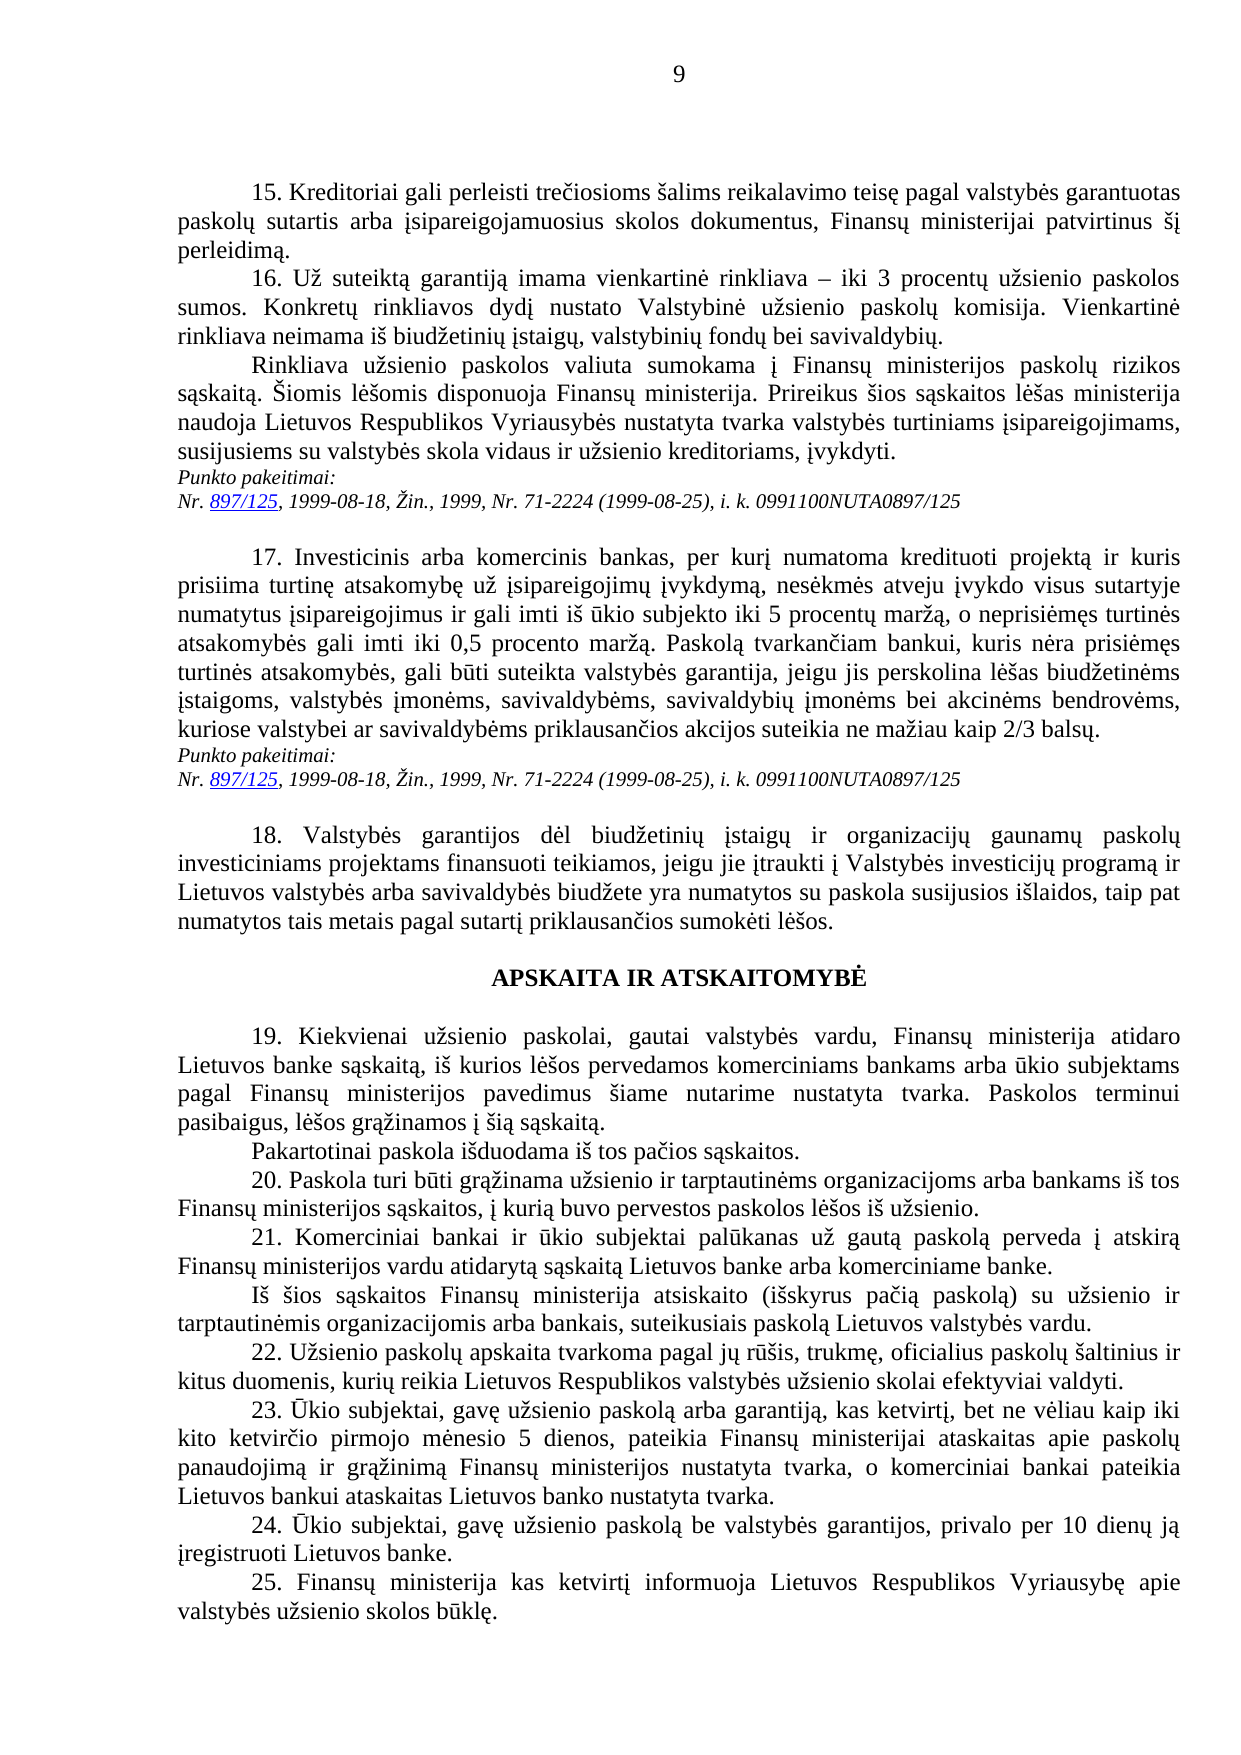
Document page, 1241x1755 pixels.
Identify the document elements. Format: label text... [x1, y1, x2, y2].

text Nr. 897/125, 1999-08-18, Žin., 1999, Nr. 71-2224 (1999-08-25), i. k. 0991100NUTA0897/125 [177, 489, 1181, 513]
text 22. Užsienio paskolų apskaita tvarkoma pagal jų rūšis, trukmę, oficialius paskolų šaltinius ir kitus duomenis, kurių reikia Lietuvos Respublikos valstybės užsienio skolai efektyviai valdyti. [177, 1337, 1181, 1395]
text Iš šios sąskaitos Finansų ministerija atsiskaito (išskyrus pačią paskolą) su užsienio ir tarptautinėmis organizacijomis arba bankais, suteikusiais paskolą Lietuvos valstybės vardu. [177, 1280, 1181, 1337]
text 24. Ūkio subjektai, gavę užsienio paskolą be valstybės garantijos, privalo per 10 dienų ją įregistruoti Lietuvos banke. [177, 1510, 1181, 1567]
text Nr. 897/125, 1999-08-18, Žin., 1999, Nr. 71-2224 (1999-08-25), i. k. 0991100NUTA0897/125 [177, 767, 1181, 791]
text Apskaita ir atskaitomybė [177, 963, 1181, 992]
text 20. Paskola turi būti grąžinama užsienio ir tarptautinėms organizacijoms arba bankams iš tos Finansų ministerijos sąskaitos, į kurią buvo pervestos paskolos lėšos iš užsienio. [177, 1165, 1181, 1222]
text 25. Finansų ministerija kas ketvirtį informuoja Lietuvos Respublikos Vyriausybę apie valstybės užsienio skolos būklę. [177, 1567, 1181, 1625]
text Rinkliava užsienio paskolos valiuta sumokama į Finansų ministerijos paskolų rizikos sąskaitą. Šiomis lėšomis disponuoja Finansų ministerija. Prireikus šios sąskaitos lėšas ministerija naudoja Lietuvos Respublikos Vyriausybės nustatyta tvarka valstybės turtiniams įsipareigojimams, susijusiems su valstybės skola vidaus ir užsienio kreditoriams, įvykdyti. [177, 350, 1181, 465]
text 18. Valstybės garantijos dėl biudžetinių įstaigų ir organizacijų gaunamų paskolų investiciniams projektams finansuoti teikiamos, jeigu jie įtraukti į Valstybės investicijų programą ir Lietuvos valstybės arba savivaldybės biudžete yra numatytos su paskola susijusios išlaidos, taip pat numatytos tais metais pagal sutartį priklausančios sumokėti lėšos. [177, 820, 1181, 935]
text 16. Už suteiktą garantiją imama vienkartinė rinkliava – iki 3 procentų užsienio paskolos sumos. Konkretų rinkliavos dydį nustato Valstybinė užsienio paskolų komisija. Vienkartinė rinkliava neimama iš biudžetinių įstaigų, valstybinių fondų bei savivaldybių. [177, 263, 1181, 350]
text Punkto pakeitimai: [177, 743, 1181, 767]
text Punkto pakeitimai: [177, 465, 1181, 489]
text 17. Investicinis arba komercinis bankas, per kurį numatoma kredituoti projektą ir kuris prisiima turtinę atsakomybę už įsipareigojimų įvykdymą, nesėkmės atveju įvykdo visus sutartyje numatytus įsipareigojimus ir gali imti iš ūkio subjekto iki 5 procentų maržą, o neprisiėmęs turtinės atsakomybės gali imti iki 0,5 procento maržą. Paskolą tvarkančiam bankui, kuris nėra prisiėmęs turtinės atsakomybės, gali būti suteikta valstybės garantija, jeigu jis perskolina lėšas biudžetinėms įstaigoms, valstybės įmonėms, savivaldybėms, savivaldybių įmonėms bei akcinėms bendrovėms, kuriose valstybei ar savivaldybėms priklausančios akcijos suteikia ne mažiau kaip 2/3 balsų. [177, 542, 1181, 743]
text Pakartotinai paskola išduodama iš tos pačios sąskaitos. [177, 1136, 1181, 1165]
text 15. Kreditoriai gali perleisti trečiosioms šalims reikalavimo teisę pagal valstybės garantuotas paskolų sutartis arba įsipareigojamuosius skolos dokumentus, Finansų ministerijai patvirtinus šį perleidimą. [177, 177, 1181, 263]
text 19. Kiekvienai užsienio paskolai, gautai valstybės vardu, Finansų ministerija atidaro Lietuvos banke sąskaitą, iš kurios lėšos pervedamos komerciniams bankams arba ūkio subjektams pagal Finansų ministerijos pavedimus šiame nutarime nustatyta tvarka. Paskolos terminui pasibaigus, lėšos grąžinamos į šią sąskaitą. [177, 1021, 1181, 1136]
text 23. Ūkio subjektai, gavę užsienio paskolą arba garantiją, kas ketvirtį, bet ne vėliau kaip iki kito ketvirčio pirmojo mėnesio 5 dienos, pateikia Finansų ministerijai ataskaitas apie paskolų panaudojimą ir grąžinimą Finansų ministerijos nustatyta tvarka, o komerciniai bankai pateikia Lietuvos bankui ataskaitas Lietuvos banko nustatyta tvarka. [177, 1395, 1181, 1510]
text 21. Komerciniai bankai ir ūkio subjektai palūkanas už gautą paskolą perveda į atskirą Finansų ministerijos vardu atidarytą sąskaitą Lietuvos banke arba komerciniame banke. [177, 1222, 1181, 1280]
